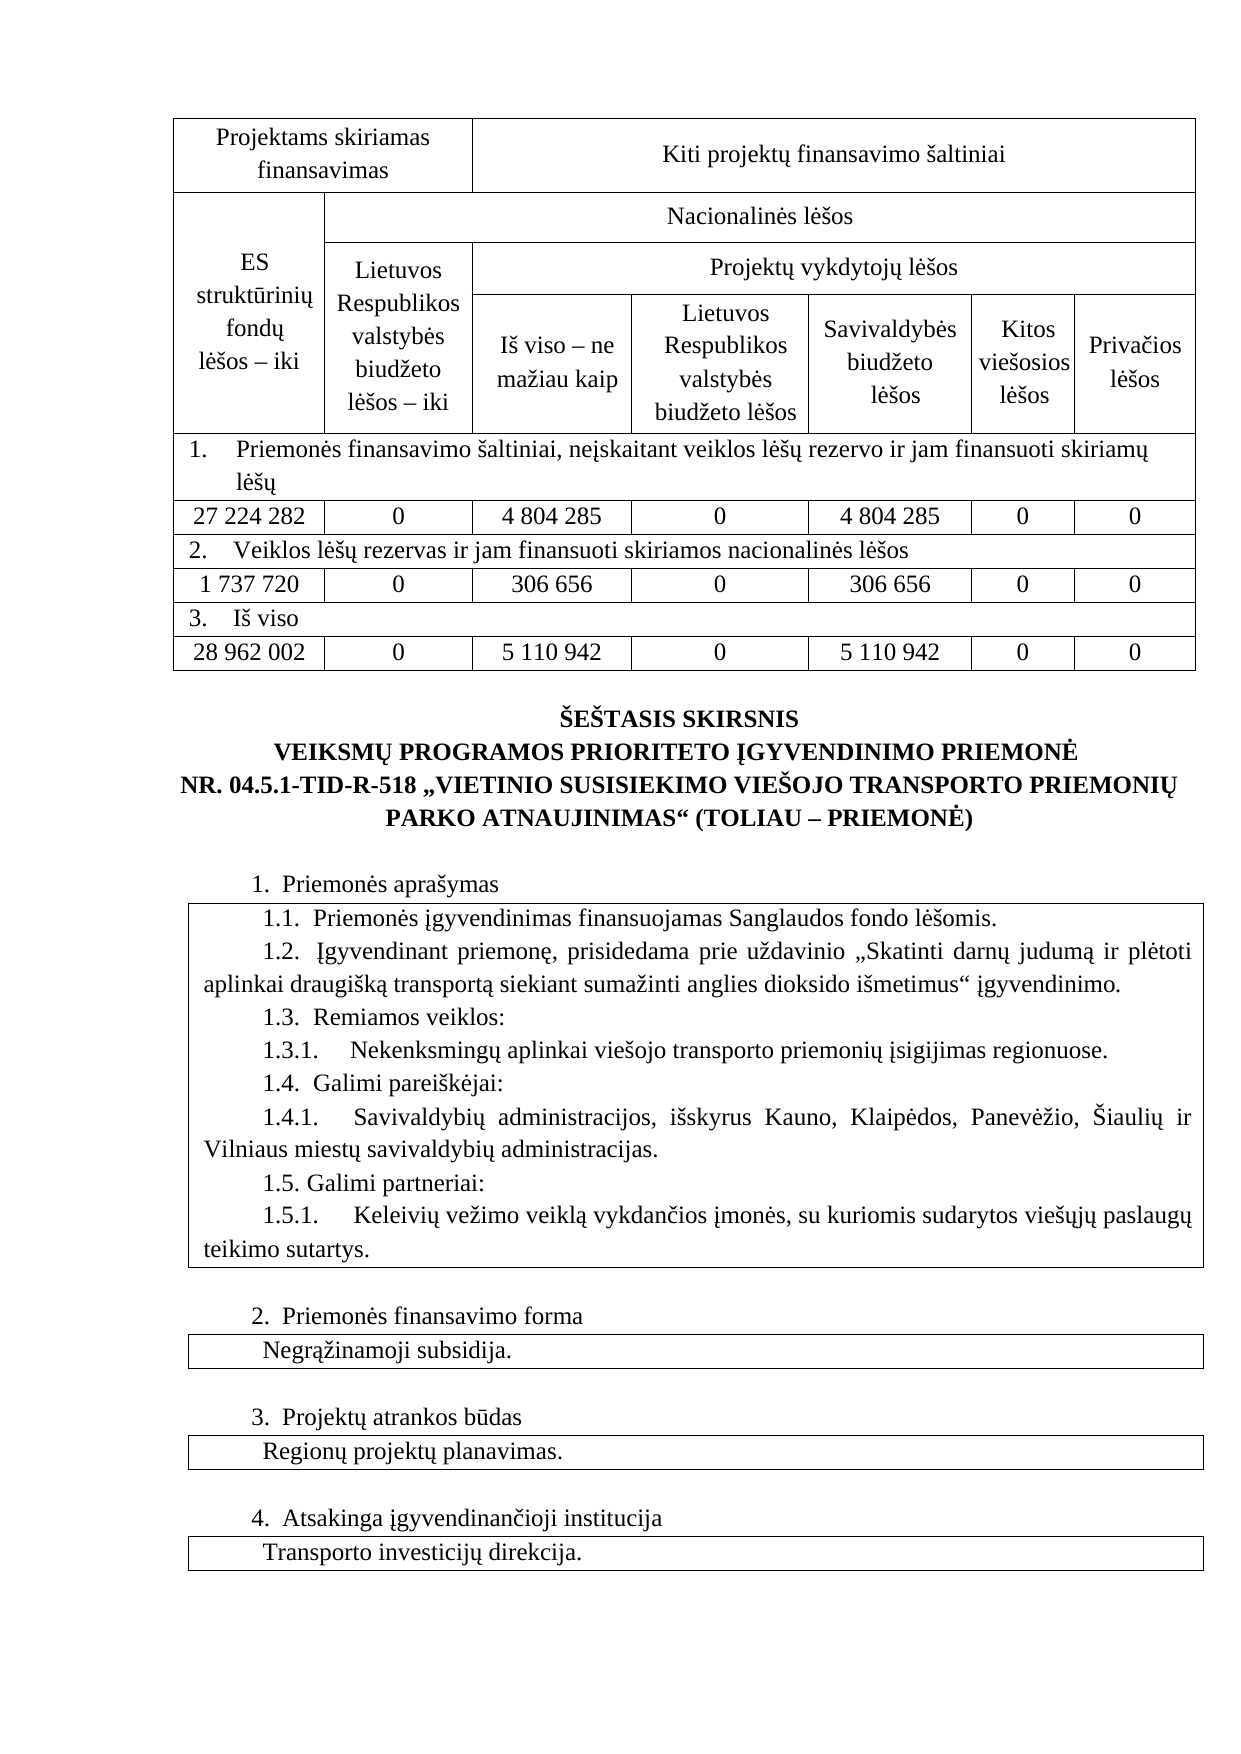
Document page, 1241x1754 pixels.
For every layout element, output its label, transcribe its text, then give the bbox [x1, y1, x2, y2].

table_cell 306 656 [473, 569, 631, 602]
text NR. 04.5.1-TID-R-518 „Vietinio susisiekimo viešojo transporto priemonių parko atnaujinimas“ (TOLIAU – priemonė) [177, 770, 1181, 832]
table_cell 0 [1075, 569, 1195, 602]
table_cell 0 [325, 637, 472, 670]
table_cell 1.2. Įgyvendinant priemonę, prisidedama prie uždavinio „Skatinti darnų judumą ir plėtoti aplinkai draugišką transportą siekiant sumažinti anglies dioksido išmetimus“ įgyvendinimo. [189, 936, 1203, 1002]
table_cell 4 804 285 [809, 501, 971, 534]
text VEIKSMŲ PROGRAMOS PRIORITETO ĮGYVENDINIMO PRIEMONĖ [177, 737, 1181, 766]
table_cell 0 [632, 637, 808, 670]
table_cell 1 737 720 [174, 569, 324, 602]
table_header Negrąžinamoji subsidija. [189, 1335, 1203, 1368]
table_cell Savivaldybės biudžeto lėšos [809, 295, 971, 433]
table_cell Nacionalinės lėšos [325, 193, 1195, 242]
table_cell 5 110 942 [473, 637, 631, 670]
table_header Transporto investicijų direkcija. [189, 1537, 1203, 1570]
table_header Projektams skiriamas finansavimas [174, 119, 472, 192]
text ŠEŠTASIS SKIRSNIS [177, 704, 1181, 733]
table_cell 1.4. Galimi pareiškėjai: 1.4.1. Savivaldybių administracijos, išskyrus Kauno, Klaipėdos, Panevėžio, Šiaulių ir Vilniaus miestų savivaldybių administracijas. [189, 1069, 1203, 1168]
table_cell 0 [972, 569, 1074, 602]
table_cell 5 110 942 [809, 637, 971, 670]
table_header Kiti projektų finansavimo šaltiniai [473, 119, 1195, 192]
table_cell Lietuvos Respublikos valstybės biudžeto lėšos [632, 295, 808, 433]
table_cell 0 [1075, 501, 1195, 534]
table_cell 1.3. Remiamos veiklos: 1.3.1. Nekenksmingų aplinkai viešojo transporto priemonių įsigijimas regionuose. [189, 1003, 1203, 1068]
table_cell 0 [632, 569, 808, 602]
table_cell 306 656 [809, 569, 971, 602]
table_cell 1. Priemonės finansavimo šaltiniai, neįskaitant veiklos lėšų rezervo ir jam finansuoti skiriamų lėšų [174, 434, 1195, 500]
text 4. Atsakinga įgyvendinančioji institucija [251, 1503, 1181, 1532]
table_cell 0 [972, 501, 1074, 534]
table_cell Lietuvos Respublikos valstybės biudžeto lėšos – iki [325, 243, 472, 433]
table_cell 1.5. Galimi partneriai: 1.5.1. Keleivių vežimo veiklą vykdančios įmonės, su kuriomis sudarytos viešųjų paslaugų teikimo sutartys. [189, 1168, 1203, 1267]
table_cell 3. Iš viso [174, 603, 1195, 636]
table_cell 0 [972, 637, 1074, 670]
table_cell Iš viso – ne mažiau kaip [473, 295, 631, 433]
table_cell 0 [325, 569, 472, 602]
table_cell 0 [325, 501, 472, 534]
text 3. Projektų atrankos būdas [251, 1402, 1181, 1431]
table_cell 28 962 002 [174, 637, 324, 670]
table_cell Projektų vykdytojų lėšos [473, 243, 1195, 293]
table_cell ES struktūrinių fondų lėšos – iki [174, 193, 324, 433]
table_cell Privačios lėšos [1075, 295, 1195, 433]
table_cell 4 804 285 [473, 501, 631, 534]
table_cell 2. Veiklos lėšų rezervas ir jam finansuoti skiriamos nacionalinės lėšos [174, 535, 1195, 568]
text 1. Priemonės aprašymas [251, 869, 1181, 898]
table_cell 0 [632, 501, 808, 534]
table_cell 27 224 282 [174, 501, 324, 534]
table_header Regionų projektų planavimas. [189, 1436, 1203, 1469]
table_cell 0 [1075, 637, 1195, 670]
table_cell Kitos viešosios lėšos [972, 295, 1074, 433]
table_header 1.1. Priemonės įgyvendinimas finansuojamas Sanglaudos fondo lėšomis. [189, 904, 1203, 936]
text 2. Priemonės finansavimo forma [251, 1301, 1181, 1329]
